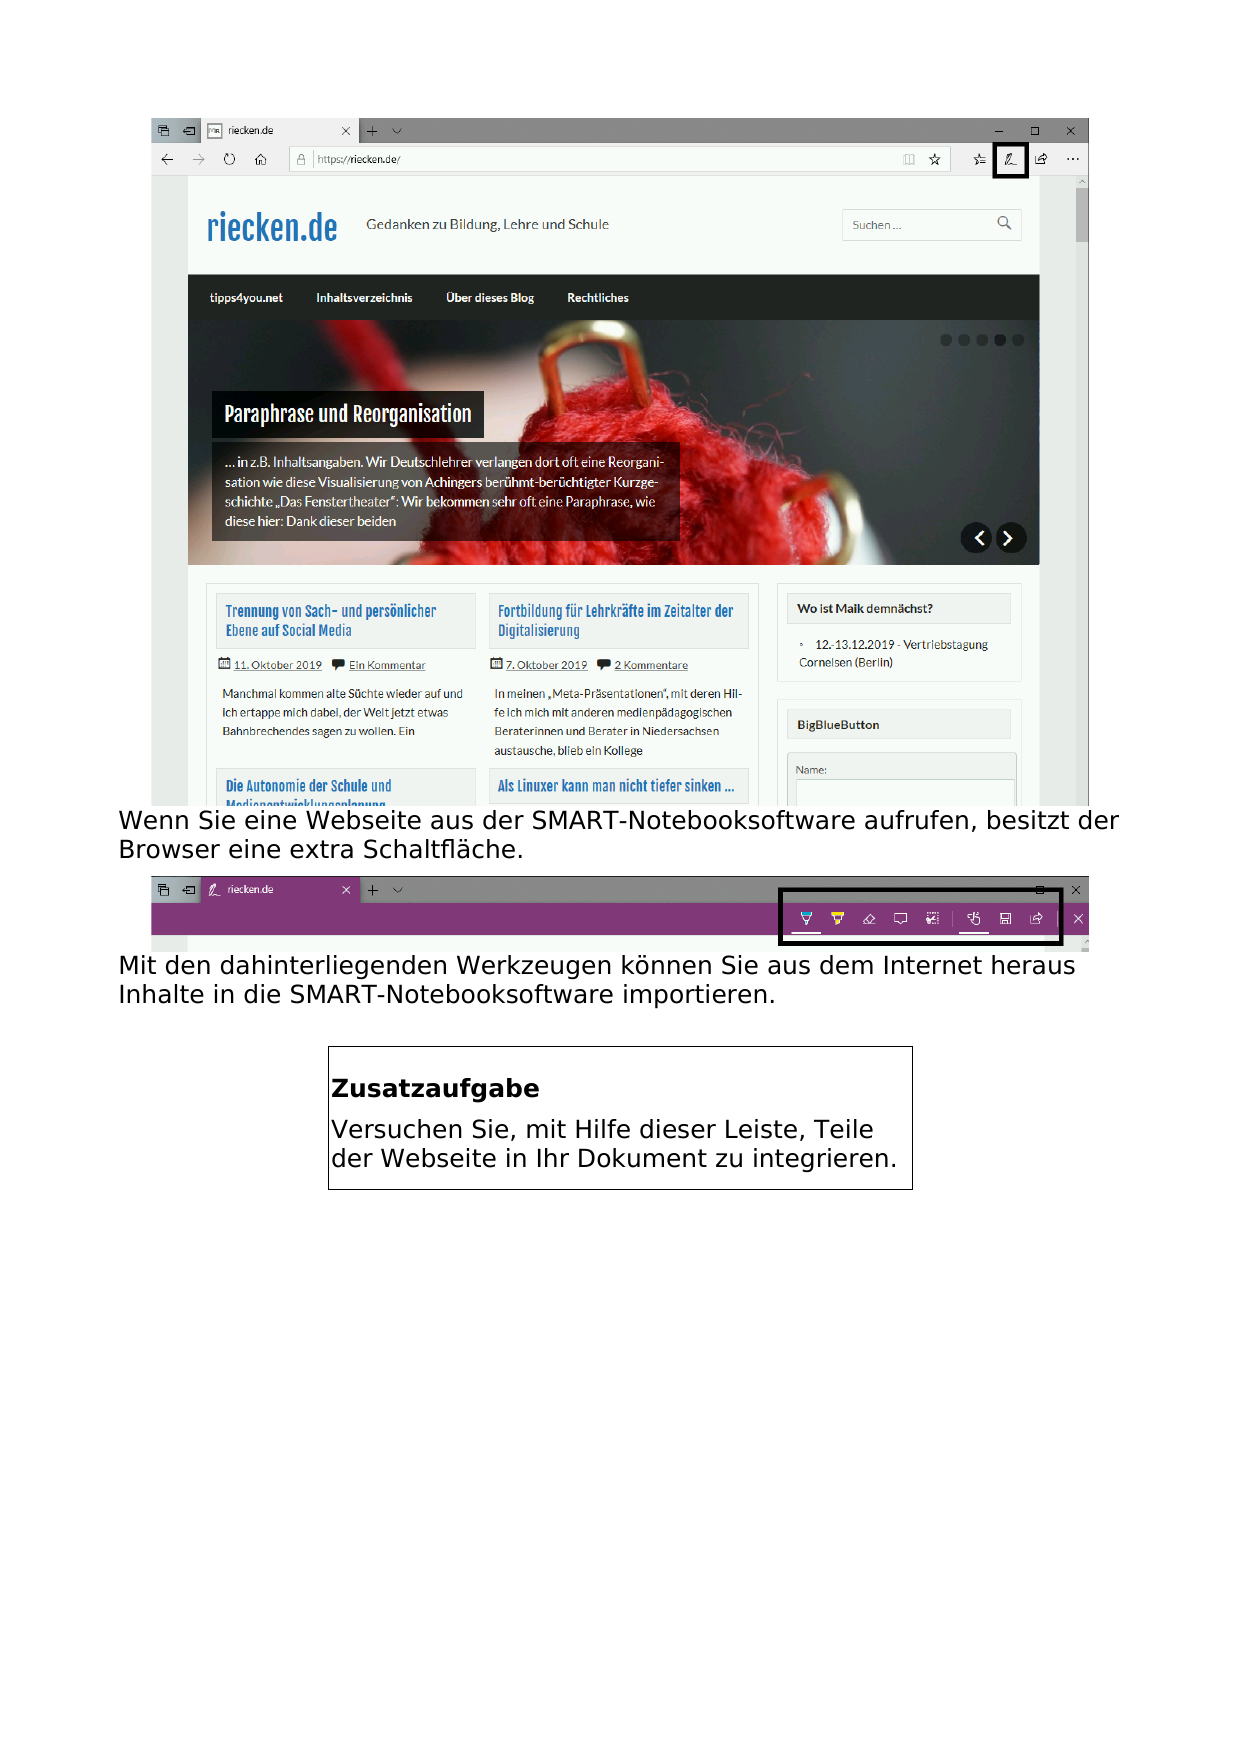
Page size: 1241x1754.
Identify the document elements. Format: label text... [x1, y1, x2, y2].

table_header Zusatzaufgabe Versuchen Sie, mit Hilfe dieser Leiste, Teile der Webseite in Ihr Dokument zu integrieren. [329, 1047, 912, 1189]
text Mit den dahinterliegenden Werkzeugen können Sie aus dem Internet heraus Inhalte in die SMART-Notebooksoftware importieren. [118, 877, 1122, 1010]
picture [151, 876, 1089, 952]
picture [151, 118, 1089, 806]
text Wenn Sie eine Webseite aus der SMART-Notebooksoftware aufrufen, besitzt der Browser eine extra Schaltfläche. [118, 118, 1122, 864]
